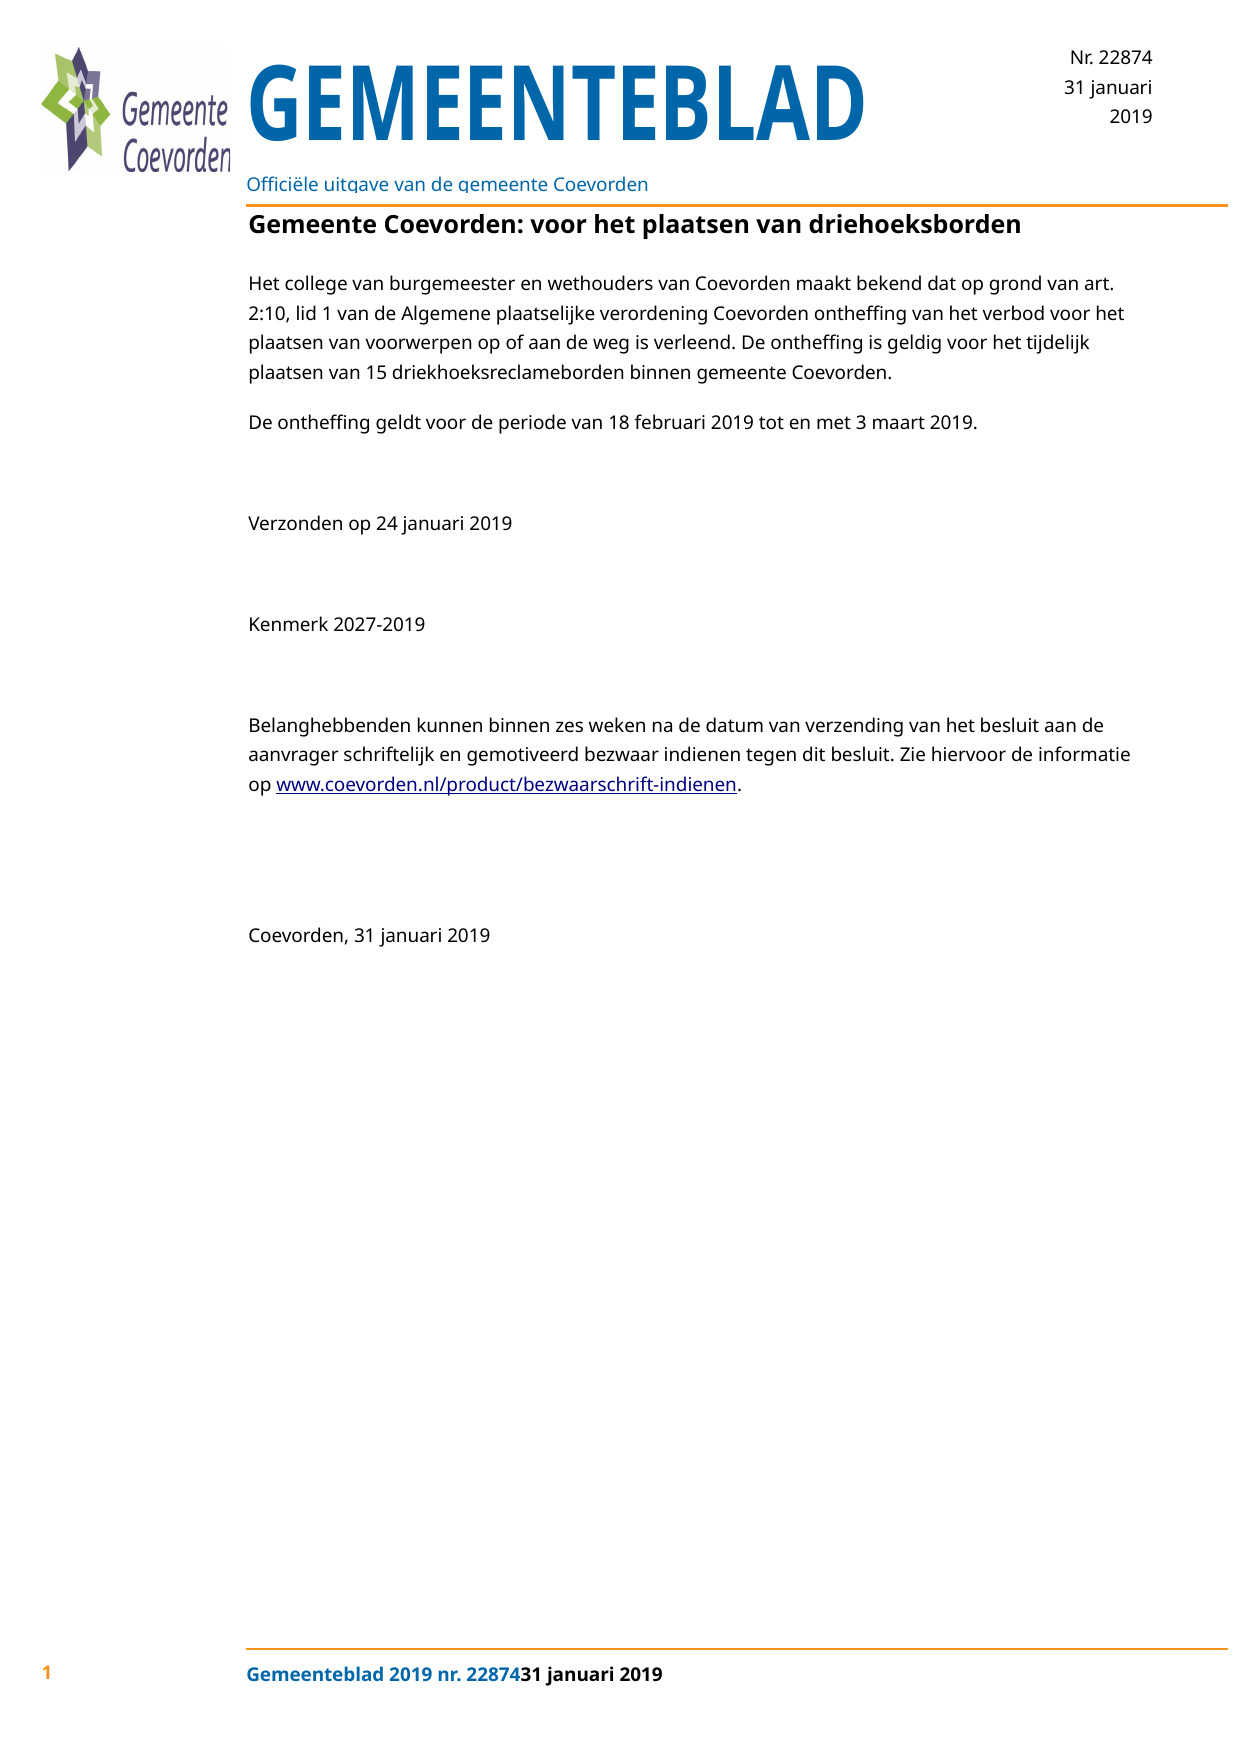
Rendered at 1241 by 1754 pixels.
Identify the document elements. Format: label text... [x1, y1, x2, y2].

text Gemeente Coevorden: voor het plaatsen van driehoeksborden [248, 207, 1152, 241]
text Kenmerk 2027-2019 [248, 611, 1152, 637]
text Coevorden, 31 januari 2019 [248, 922, 1152, 948]
text Het college van burgemeester en wethouders van Coevorden maakt bekend dat op grond van art. 2:10, lid 1 van de Algemene plaatselijke verordening Coevorden ontheffing van het verbod voor het plaatsen van voorwerpen op of aan de weg is verleend. De ontheffing is geldig voor het tijdelijk plaatsen van 15 driekhoeksreclameborden binnen gemeente Coevorden. [248, 270, 1152, 385]
text Verzonden op 24 januari 2019 [248, 510, 1152, 536]
text Belanghebbenden kunnen binnen zes weken na de datum van verzending van het besluit aan de aanvrager schriftelijk en gemotiveerd bezwaar indienen tegen dit besluit. Zie hiervoor de informatie op www.coevorden.nl/product/bezwaarschrift-indienen. [248, 712, 1152, 797]
text De ontheffing geldt voor de periode van 18 februari 2019 tot en met 3 maart 2019. [248, 409, 1152, 435]
picture [41, 47, 231, 172]
